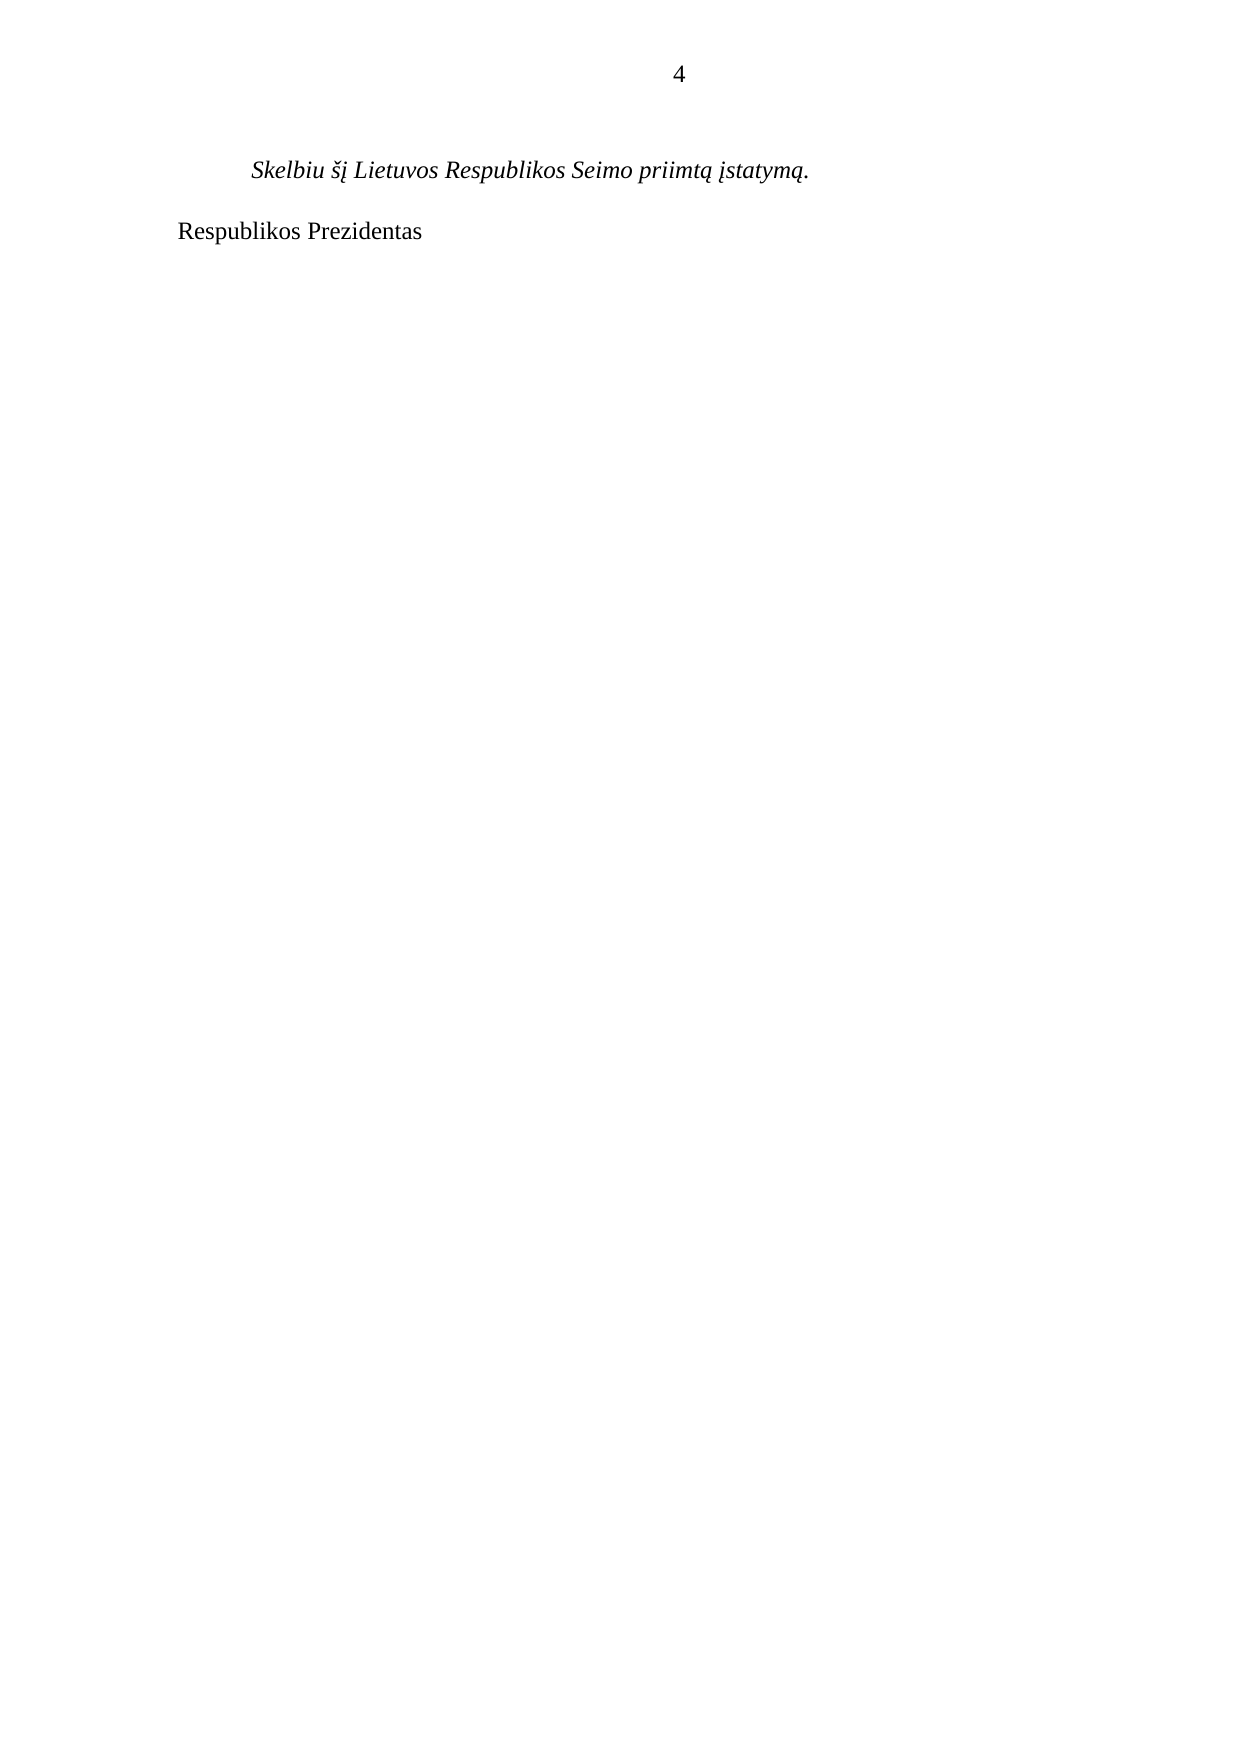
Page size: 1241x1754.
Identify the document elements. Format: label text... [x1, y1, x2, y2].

text Skelbiu šį Lietuvos Respublikos Seimo priimtą įstatymą. [177, 155, 1181, 183]
text Respublikos Prezidentas [177, 216, 1181, 245]
